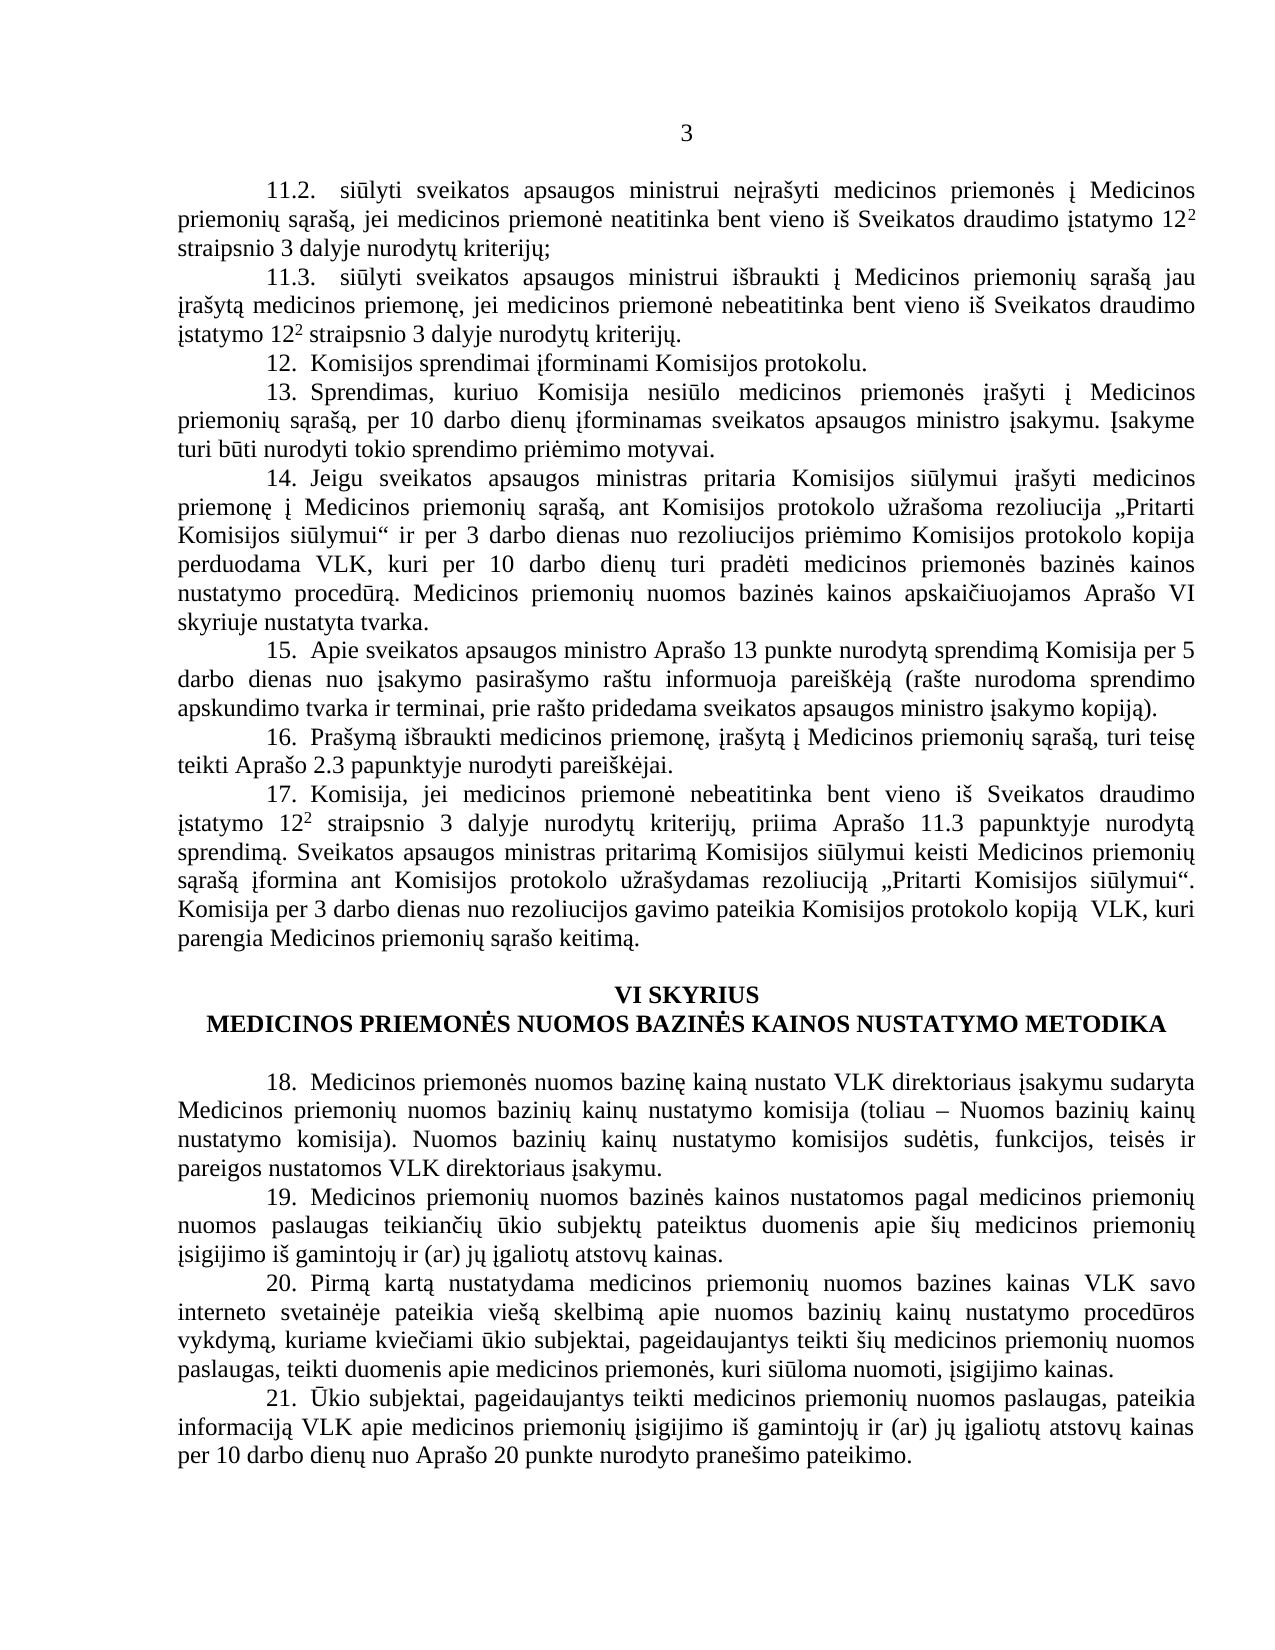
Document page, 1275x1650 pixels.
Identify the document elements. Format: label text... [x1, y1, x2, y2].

text 16. Prašymą išbraukti medicinos priemonę, įrašytą į Medicinos priemonių sąrašą, turi teisę teikti Aprašo 2.3 papunktyje nurodyti pareiškėjai. [177, 722, 1196, 779]
text MEDICINOS PRIEMONĖS NUOMOS BAZINĖS KAINOS NUSTATYMO METODIKA [177, 1009, 1196, 1038]
text 11.3. siūlyti sveikatos apsaugos ministrui išbraukti į Medicinos priemonių sąrašą jau įrašytą medicinos priemonę, jei medicinos priemonė nebeatitinka bent vieno iš Sveikatos draudimo įstatymo 122 straipsnio 3 dalyje nurodytų kriterijų. [177, 262, 1196, 348]
text 21. Ūkio subjektai, pageidaujantys teikti medicinos priemonių nuomos paslaugas, pateikia informaciją VLK apie medicinos priemonių įsigijimo iš gamintojų ir (ar) jų įgaliotų atstovų kainas per 10 darbo dienų nuo Aprašo 20 punkte nurodyto pranešimo pateikimo. [177, 1383, 1196, 1469]
text 19. Medicinos priemonių nuomos bazinės kainos nustatomos pagal medicinos priemonių nuomos paslaugas teikiančių ūkio subjektų pateiktus duomenis apie šių medicinos priemonių įsigijimo iš gamintojų ir (ar) jų įgaliotų atstovų kainas. [177, 1182, 1196, 1268]
text 20. Pirmą kartą nustatydama medicinos priemonių nuomos bazines kainas VLK savo interneto svetainėje pateikia viešą skelbimą apie nuomos bazinių kainų nustatymo procedūros vykdymą, kuriame kviečiami ūkio subjektai, pageidaujantys teikti šių medicinos priemonių nuomos paslaugas, teikti duomenis apie medicinos priemonės, kuri siūloma nuomoti, įsigijimo kainas. [177, 1268, 1196, 1383]
text 14. Jeigu sveikatos apsaugos ministras pritaria Komisijos siūlymui įrašyti medicinos priemonę į Medicinos priemonių sąrašą, ant Komisijos protokolo užrašoma rezoliucija „Pritarti Komisijos siūlymui“ ir per 3 darbo dienas nuo rezoliucijos priėmimo Komisijos protokolo kopija perduodama VLK, kuri per 10 darbo dienų turi pradėti medicinos priemonės bazinės kainos nustatymo procedūrą. Medicinos priemonių nuomos bazinės kainos apskaičiuojamos Aprašo VI skyriuje nustatyta tvarka. [177, 463, 1196, 636]
text 18. Medicinos priemonės nuomos bazinę kainą nustato VLK direktoriaus įsakymu sudaryta Medicinos priemonių nuomos bazinių kainų nustatymo komisija (toliau – Nuomos bazinių kainų nustatymo komisija). Nuomos bazinių kainų nustatymo komisijos sudėtis, funkcijos, teisės ir pareigos nustatomos VLK direktoriaus įsakymu. [177, 1067, 1196, 1182]
text 15. Apie sveikatos apsaugos ministro Aprašo 13 punkte nurodytą sprendimą Komisija per 5 darbo dienas nuo įsakymo pasirašymo raštu informuoja pareiškėją (rašte nurodoma sprendimo apskundimo tvarka ir terminai, prie rašto pridedama sveikatos apsaugos ministro įsakymo kopiją). [177, 636, 1196, 722]
text VI SKYRIUS [177, 981, 1196, 1009]
text 12. Komisijos sprendimai įforminami Komisijos protokolu. [177, 348, 1196, 377]
text 11.2. siūlyti sveikatos apsaugos ministrui neįrašyti medicinos priemonės į Medicinos priemonių sąrašą, jei medicinos priemonė neatitinka bent vieno iš Sveikatos draudimo įstatymo 122 straipsnio 3 dalyje nurodytų kriterijų; [177, 176, 1196, 262]
text 13. Sprendimas, kuriuo Komisija nesiūlo medicinos priemonės įrašyti į Medicinos priemonių sąrašą, per 10 darbo dienų įforminamas sveikatos apsaugos ministro įsakymu. Įsakyme turi būti nurodyti tokio sprendimo priėmimo motyvai. [177, 377, 1196, 463]
text 17. Komisija, jei medicinos priemonė nebeatitinka bent vieno iš Sveikatos draudimo įstatymo 122 straipsnio 3 dalyje nurodytų kriterijų, priima Aprašo 11.3 papunktyje nurodytą sprendimą. Sveikatos apsaugos ministras pritarimą Komisijos siūlymui keisti Medicinos priemonių sąrašą įformina ant Komisijos protokolo užrašydamas rezoliuciją „Pritarti Komisijos siūlymui“. Komisija per 3 darbo dienas nuo rezoliucijos gavimo pateikia Komisijos protokolo kopiją VLK, kuri parengia Medicinos priemonių sąrašo keitimą. [177, 779, 1196, 952]
